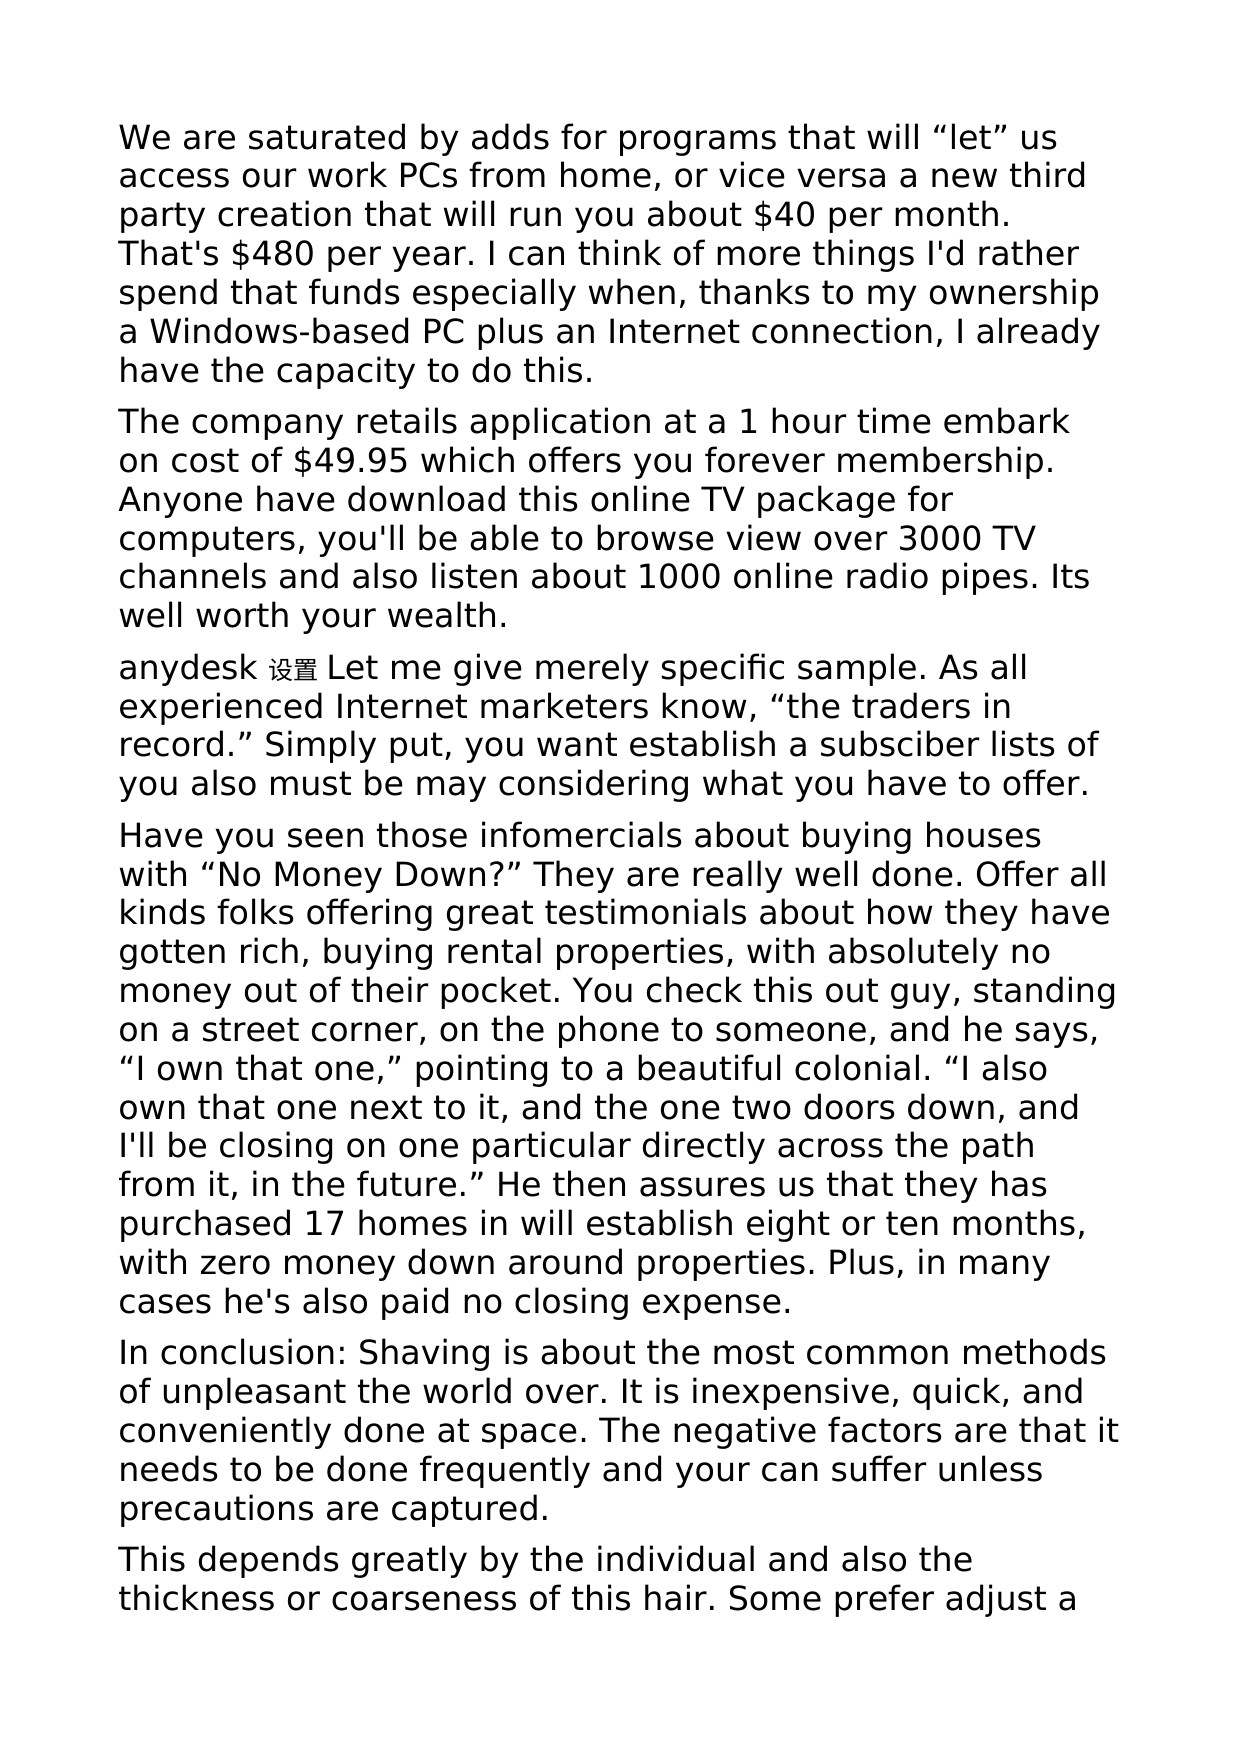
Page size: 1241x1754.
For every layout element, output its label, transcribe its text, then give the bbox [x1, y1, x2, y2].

text This depends greatly by the individual and also the thickness or coarseness of this hair. Some prefer adjust a [118, 1541, 1122, 1618]
text The company retails application at a 1 hour time embark on cost of $49.95 which offers you forever membership. Anyone have download this online TV package for computers, you'll be able to browse view over 3000 TV channels and also listen about 1000 online radio pipes. Its well worth your wealth. [118, 403, 1122, 636]
text Have you seen those infomercials about buying houses with “No Money Down?” They are really well done. Offer all kinds folks offering great testimonials about how they have gotten rich, buying rental properties, with absolutely no money out of their pocket. You check this out guy, standing on a street corner, on the phone to someone, and he says, “I own that one,” pointing to a beautiful colonial. “I also own that one next to it, and the one two doors down, and I'll be closing on one particular directly across the path from it, in the future.” He then assures us that they has purchased 17 homes in will establish eight or ten months, with zero money down around properties. Plus, in many cases he's also paid no closing expense. [118, 816, 1122, 1321]
text In conclusion: Shaving is about the most common methods of unpleasant the world over. It is inexpensive, quick, and conveniently done at space. The negative factors are that it needs to be done frequently and your can suffer unless precautions are captured. [118, 1334, 1122, 1528]
text anydesk 设置 Let me give merely specific sample. As all experienced Internet marketers know, “the traders in record.” Simply put, you want establish a subsciber lists of you also must be may considering what you have to offer. [118, 648, 1122, 804]
text We are saturated by adds for programs that will “let” us access our work PCs from home, or vice versa a new third party creation that will run you about $40 per month. That's $480 per year. I can think of more things I'd rather spend that funds especially when, thanks to my ownership a Windows-based PC plus an Internet connection, I already have the capacity to do this. [118, 118, 1122, 390]
